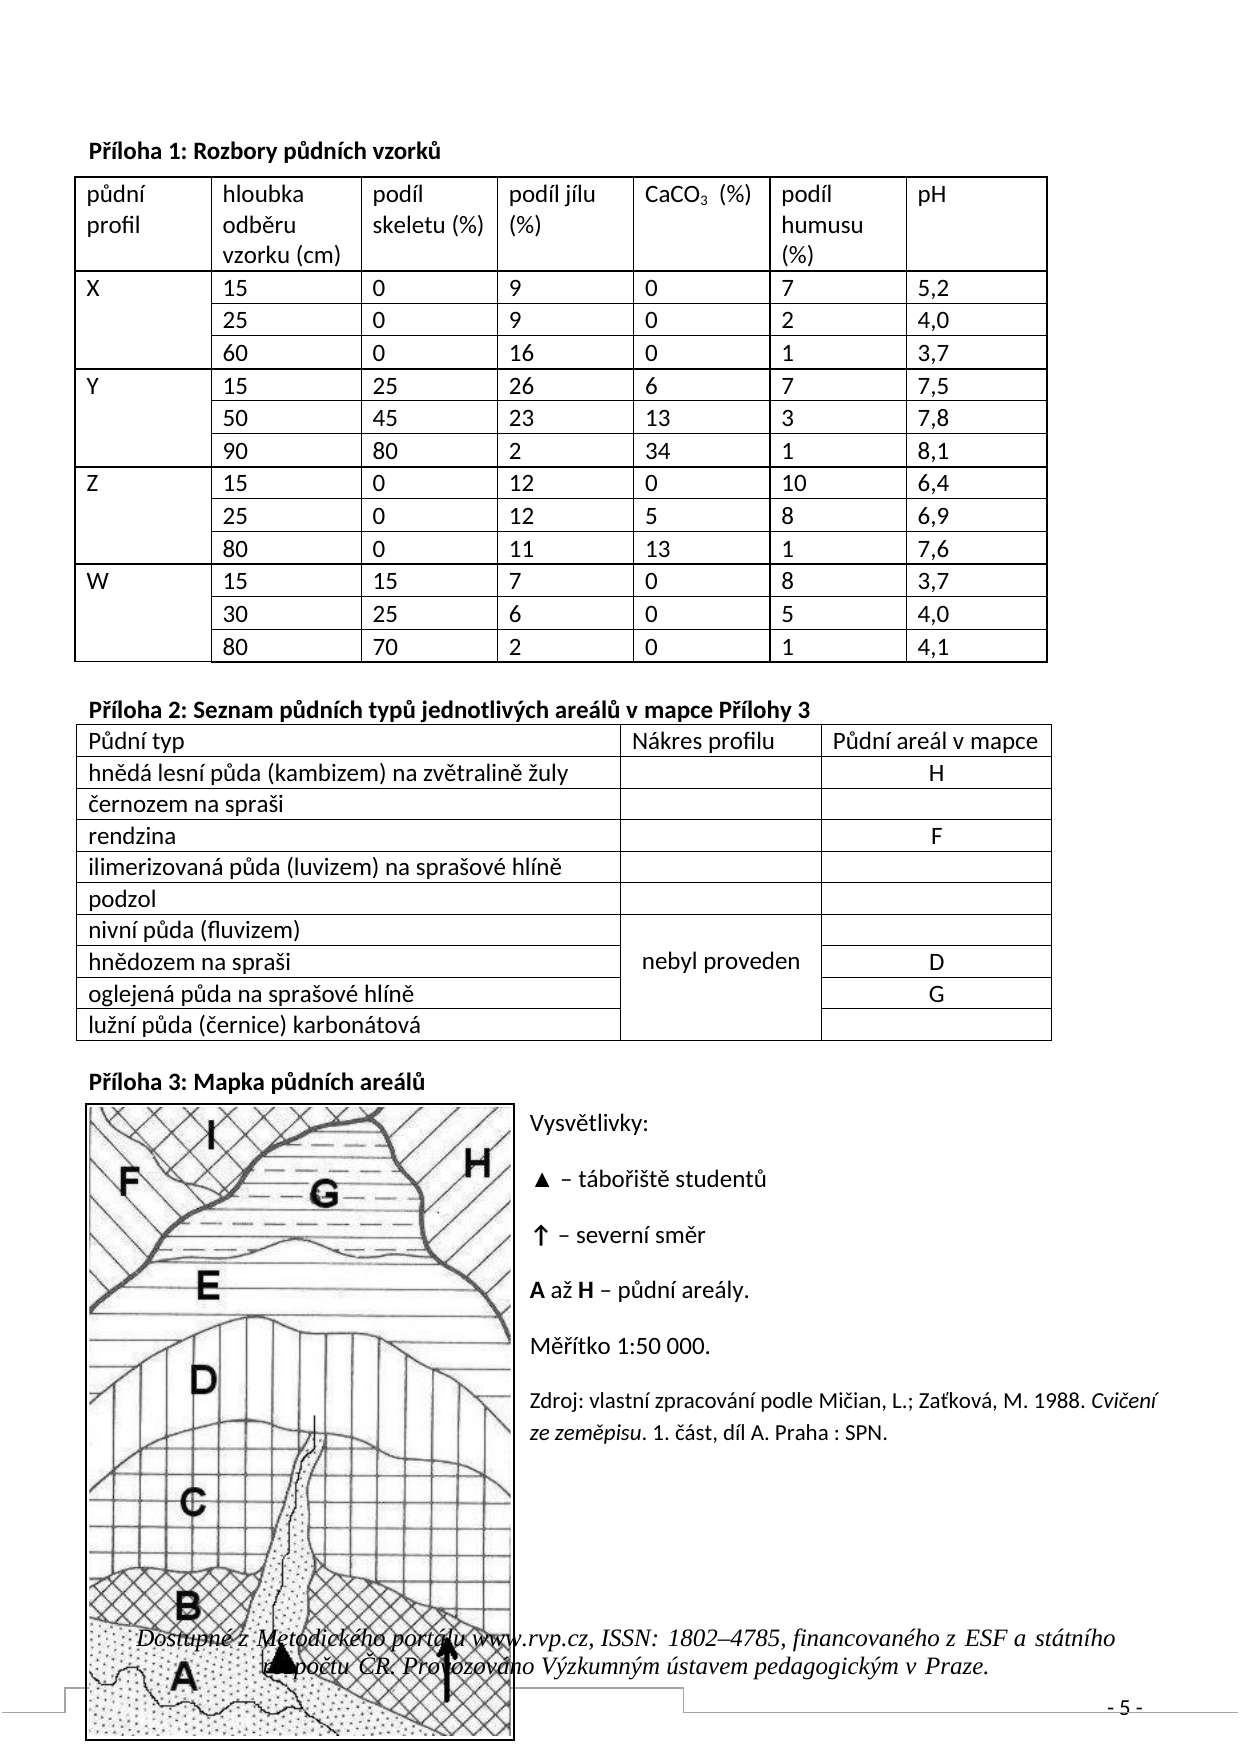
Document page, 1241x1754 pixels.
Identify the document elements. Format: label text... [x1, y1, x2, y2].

table_header Půdní typ [77, 725, 620, 756]
table_cell 0 [362, 532, 497, 563]
text ↑ – severní směr [515, 1219, 1165, 1249]
subtitle Příloha 3: Mapka půdních areálů [89, 1066, 1165, 1096]
table_cell X [76, 272, 211, 368]
table_cell 4,1 [907, 630, 1046, 661]
table_cell 0 [362, 336, 497, 368]
table_cell 0 [634, 630, 769, 661]
table_cell 45 [362, 401, 497, 433]
table_cell 2 [771, 304, 906, 335]
table_cell [621, 757, 821, 787]
table_cell 23 [498, 401, 633, 433]
table_header podíl skeletu (%) [362, 178, 497, 270]
table_cell 1 [771, 630, 906, 661]
table_header hloubka odběru vzorku (cm) [212, 178, 361, 270]
subtitle Příloha 1: Rozbory půdních vzorků [89, 135, 1165, 166]
table_cell 0 [634, 336, 769, 368]
table_cell [621, 789, 821, 819]
table_cell 50 [212, 401, 361, 433]
table_cell 5,2 [907, 272, 1046, 302]
table_cell 7,8 [907, 401, 1046, 433]
table_cell 16 [498, 336, 633, 368]
table_cell lužní půda (černice) karbonátová [77, 1009, 620, 1040]
table_cell 5 [634, 499, 769, 531]
table_cell 8 [771, 499, 906, 531]
table_cell 3 [771, 401, 906, 433]
table_cell 6 [634, 370, 769, 400]
table_cell 6,4 [907, 468, 1046, 498]
table_cell 90 [212, 434, 361, 466]
table_cell 1 [771, 434, 906, 466]
table_cell 1 [771, 336, 906, 368]
table_header CaCO3 (%) [634, 178, 769, 270]
table_cell 34 [634, 434, 769, 466]
table_cell 4,0 [907, 304, 1046, 335]
table_cell 9 [498, 272, 633, 302]
table_cell hnědozem na spraši [77, 946, 620, 977]
table_cell 9 [498, 304, 633, 335]
table_cell [621, 820, 821, 851]
table_cell [822, 789, 1051, 819]
table_cell 0 [362, 499, 497, 531]
table_cell 7 [498, 565, 633, 596]
table_cell 15 [212, 370, 361, 400]
table_cell 0 [362, 272, 497, 302]
table_cell 5 [771, 597, 906, 628]
table_cell 26 [498, 370, 633, 400]
table_cell 0 [634, 597, 769, 628]
table_cell 25 [212, 499, 361, 531]
table_cell 8 [771, 565, 906, 596]
table_cell [822, 852, 1051, 882]
text Příloha 2: Seznam půdních typů jednotlivých areálů v mapce Přílohy 3 [89, 694, 1165, 724]
table_cell H [822, 757, 1051, 787]
table_cell 25 [212, 304, 361, 335]
text Měřítko 1:50 000. [515, 1331, 1165, 1361]
table_cell F [822, 820, 1051, 851]
table_cell 7,6 [907, 532, 1046, 563]
table_cell 10 [771, 468, 906, 498]
table_cell 2 [498, 434, 633, 466]
table_header Nákres profilu [621, 725, 821, 756]
table_cell 0 [362, 304, 497, 335]
table_header půdní profil [76, 178, 211, 270]
table_cell 25 [362, 597, 497, 628]
table_cell G [822, 978, 1051, 1008]
table_header podíl humusu (%) [771, 178, 906, 270]
table_cell W [76, 565, 211, 661]
table_cell 7,5 [907, 370, 1046, 400]
table_cell 80 [212, 630, 361, 661]
table_cell 60 [212, 336, 361, 368]
table_cell 3,7 [907, 336, 1046, 368]
table_cell ilimerizovaná půda (luvizem) na sprašové hlíně [77, 852, 620, 882]
text ▲ – tábořiště studentů [515, 1163, 1165, 1193]
table_cell 8,1 [907, 434, 1046, 466]
table_cell D [822, 946, 1051, 977]
table_cell [822, 915, 1051, 945]
table_cell 6,9 [907, 499, 1046, 531]
table_cell 0 [634, 468, 769, 498]
table_cell 0 [634, 272, 769, 302]
table_cell [621, 883, 821, 914]
table_header podíl jílu (%) [498, 178, 633, 270]
table_cell 7 [771, 272, 906, 302]
table_cell 0 [634, 565, 769, 596]
table_cell podzol [77, 883, 620, 914]
table_cell [822, 1009, 1051, 1040]
table_cell 30 [212, 597, 361, 628]
table_cell hnědá lesní půda (kambizem) na zvětralině žuly [77, 757, 620, 787]
table_cell 25 [362, 370, 497, 400]
table_cell 12 [498, 499, 633, 531]
table_cell 0 [634, 304, 769, 335]
table_cell 11 [498, 532, 633, 563]
table_cell 12 [498, 468, 633, 498]
table_cell 15 [212, 565, 361, 596]
table_cell 13 [634, 532, 769, 563]
table_cell 6 [498, 597, 633, 628]
table_cell 13 [634, 401, 769, 433]
table_cell 1 [771, 532, 906, 563]
table_cell 7 [771, 370, 906, 400]
table_cell nivní půda (fluvizem) [77, 915, 620, 945]
table_cell 2 [498, 630, 633, 661]
table_cell oglejená půda na sprašové hlíně [77, 978, 620, 1008]
table_cell 4,0 [907, 597, 1046, 628]
table_cell 15 [212, 468, 361, 498]
text A až H – půdní areály. [515, 1275, 1165, 1305]
table_cell Y [76, 370, 211, 466]
text Zdroj: vlastní zpracování podle Mičian, L.; Zaťková, M. 1988. Cvičení ze zeměpisu. 1. část, díl A. Praha : SPN. [515, 1386, 1165, 1447]
picture [89, 1107, 511, 1736]
table_cell 80 [212, 532, 361, 563]
table_cell 80 [362, 434, 497, 466]
table_header Půdní areál v mapce [822, 725, 1051, 756]
table_cell 15 [212, 272, 361, 302]
table_header pH [907, 178, 1046, 270]
table_cell černozem na spraši [77, 789, 620, 819]
table_cell 70 [362, 630, 497, 661]
table_cell Z [76, 468, 211, 563]
table_cell 3,7 [907, 565, 1046, 596]
table_cell rendzina [77, 820, 620, 851]
table_cell [822, 883, 1051, 914]
table_cell [621, 852, 821, 882]
table_cell 15 [362, 565, 497, 596]
table_cell 0 [362, 468, 497, 498]
text Vysvětlivky: [515, 1107, 1165, 1138]
table_cell nebyl proveden [621, 915, 821, 1040]
